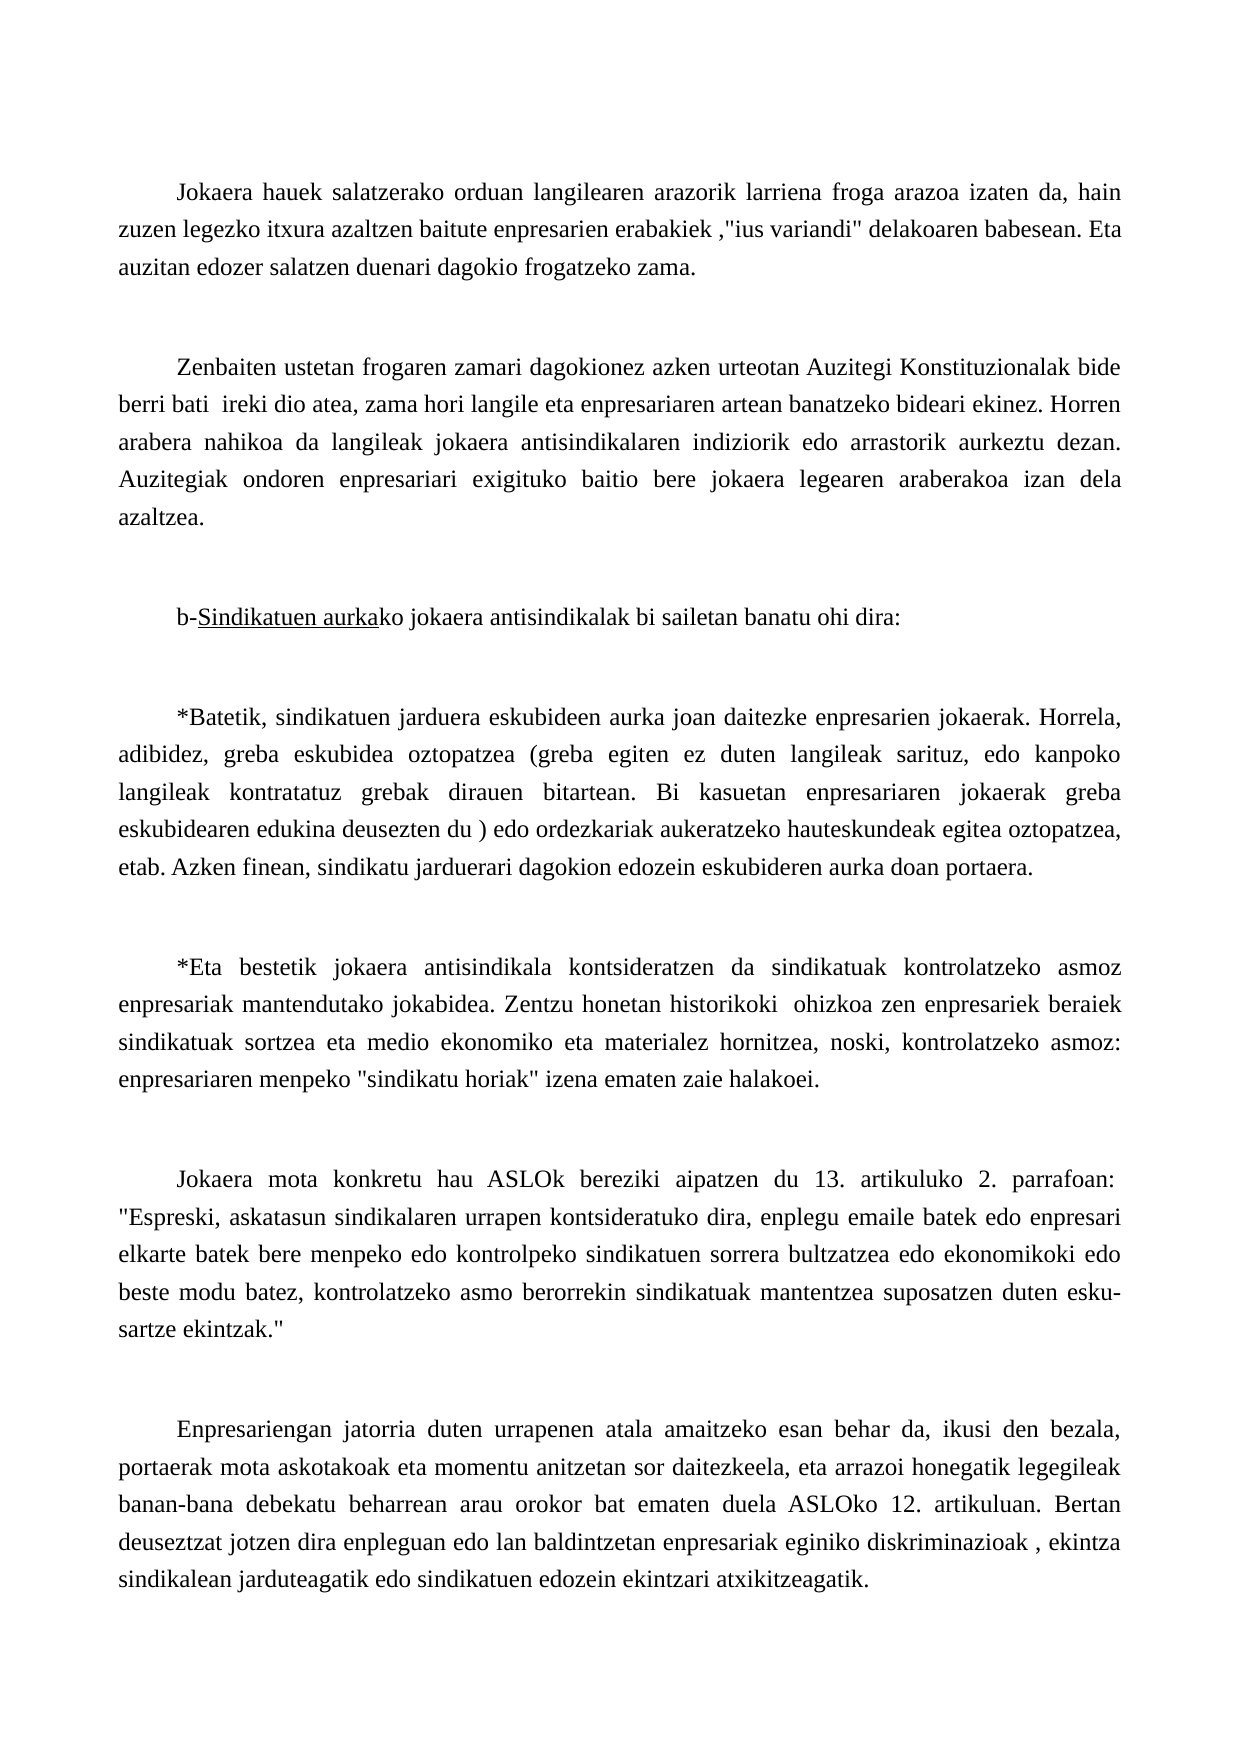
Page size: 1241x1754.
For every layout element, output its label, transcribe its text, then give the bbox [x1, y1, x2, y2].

text Enpresariengan jatorria duten urrapenen atala amaitzeko esan behar da, ikusi den bezala, portaerak mota askotakoak eta momentu anitzetan sor daitezkeela, eta arrazoi honegatik legegileak banan-bana debekatu beharrean arau orokor bat ematen duela ASLOko 12. artikuluan. Bertan deuseztzat jotzen dira enpleguan edo lan baldintzetan enpresariak eginiko diskriminazioak , ekintza sindikalean jarduteagatik edo sindikatuen edozein ekintzari atxikitzeagatik. [118, 1406, 1122, 1593]
text Zenbaiten ustetan frogaren zamari dagokionez azken urteotan Auzitegi Konstituzionalak bide berri bati ireki dio atea, zama hori langile eta enpresariaren artean banatzeko bideari ekinez. Horren arabera nahikoa da langileak jokaera antisindikalaren indiziorik edo arrastorik aurkeztu dezan. Auzitegiak ondoren enpresariari exigituko baitio bere jokaera legearen araberakoa izan dela azaltzea. [118, 343, 1122, 531]
text Jokaera hauek salatzerako orduan langilearen arazorik larriena froga arazoa izaten da, hain zuzen legezko itxura azaltzen baitute enpresarien erabakiek ,"ius variandi" delakoaren babesean. Eta auzitan edozer salatzen duenari dagokio frogatzeko zama. [118, 168, 1122, 281]
text Jokaera mota konkretu hau ASLOk bereziki aipatzen du 13. artikuluko 2. parrafoan: "Espreski, askatasun sindikalaren urrapen kontsideratuko dira, enplegu emaile batek edo enpresari elkarte batek bere menpeko edo kontrolpeko sindikatuen sorrera bultzatzea edo ekonomikoki edo beste modu batez, kontrolatzeko asmo berorrekin sindikatuak mantentzea suposatzen duten esku-sartze ekintzak." [118, 1156, 1122, 1343]
text *Batetik, sindikatuen jarduera eskubideen aurka joan daitezke enpresarien jokaerak. Horrela, adibidez, greba eskubidea oztopatzea (greba egiten ez duten langileak sarituz, edo kanpoko langileak kontratatuz grebak dirauen bitartean. Bi kasuetan enpresariaren jokaerak greba eskubidearen edukina deusezten du ) edo ordezkariak aukeratzeko hauteskundeak egitea oztopatzea, etab. Azken finean, sindikatu jarduerari dagokion edozein eskubideren aurka doan portaera. [118, 693, 1122, 881]
text *Eta bestetik jokaera antisindikala kontsideratzen da sindikatuak kontrolatzeko asmoz enpresariak mantendutako jokabidea. Zentzu honetan historikoki ohizkoa zen enpresariek beraiek sindikatuak sortzea eta medio ekonomiko eta materialez hornitzea, noski, kontrolatzeko asmoz: enpresariaren menpeko "sindikatu horiak" izena ematen zaie halakoei. [118, 943, 1122, 1093]
text b-Sindikatuen aurkako jokaera antisindikalak bi sailetan banatu ohi dira: [118, 593, 1122, 631]
